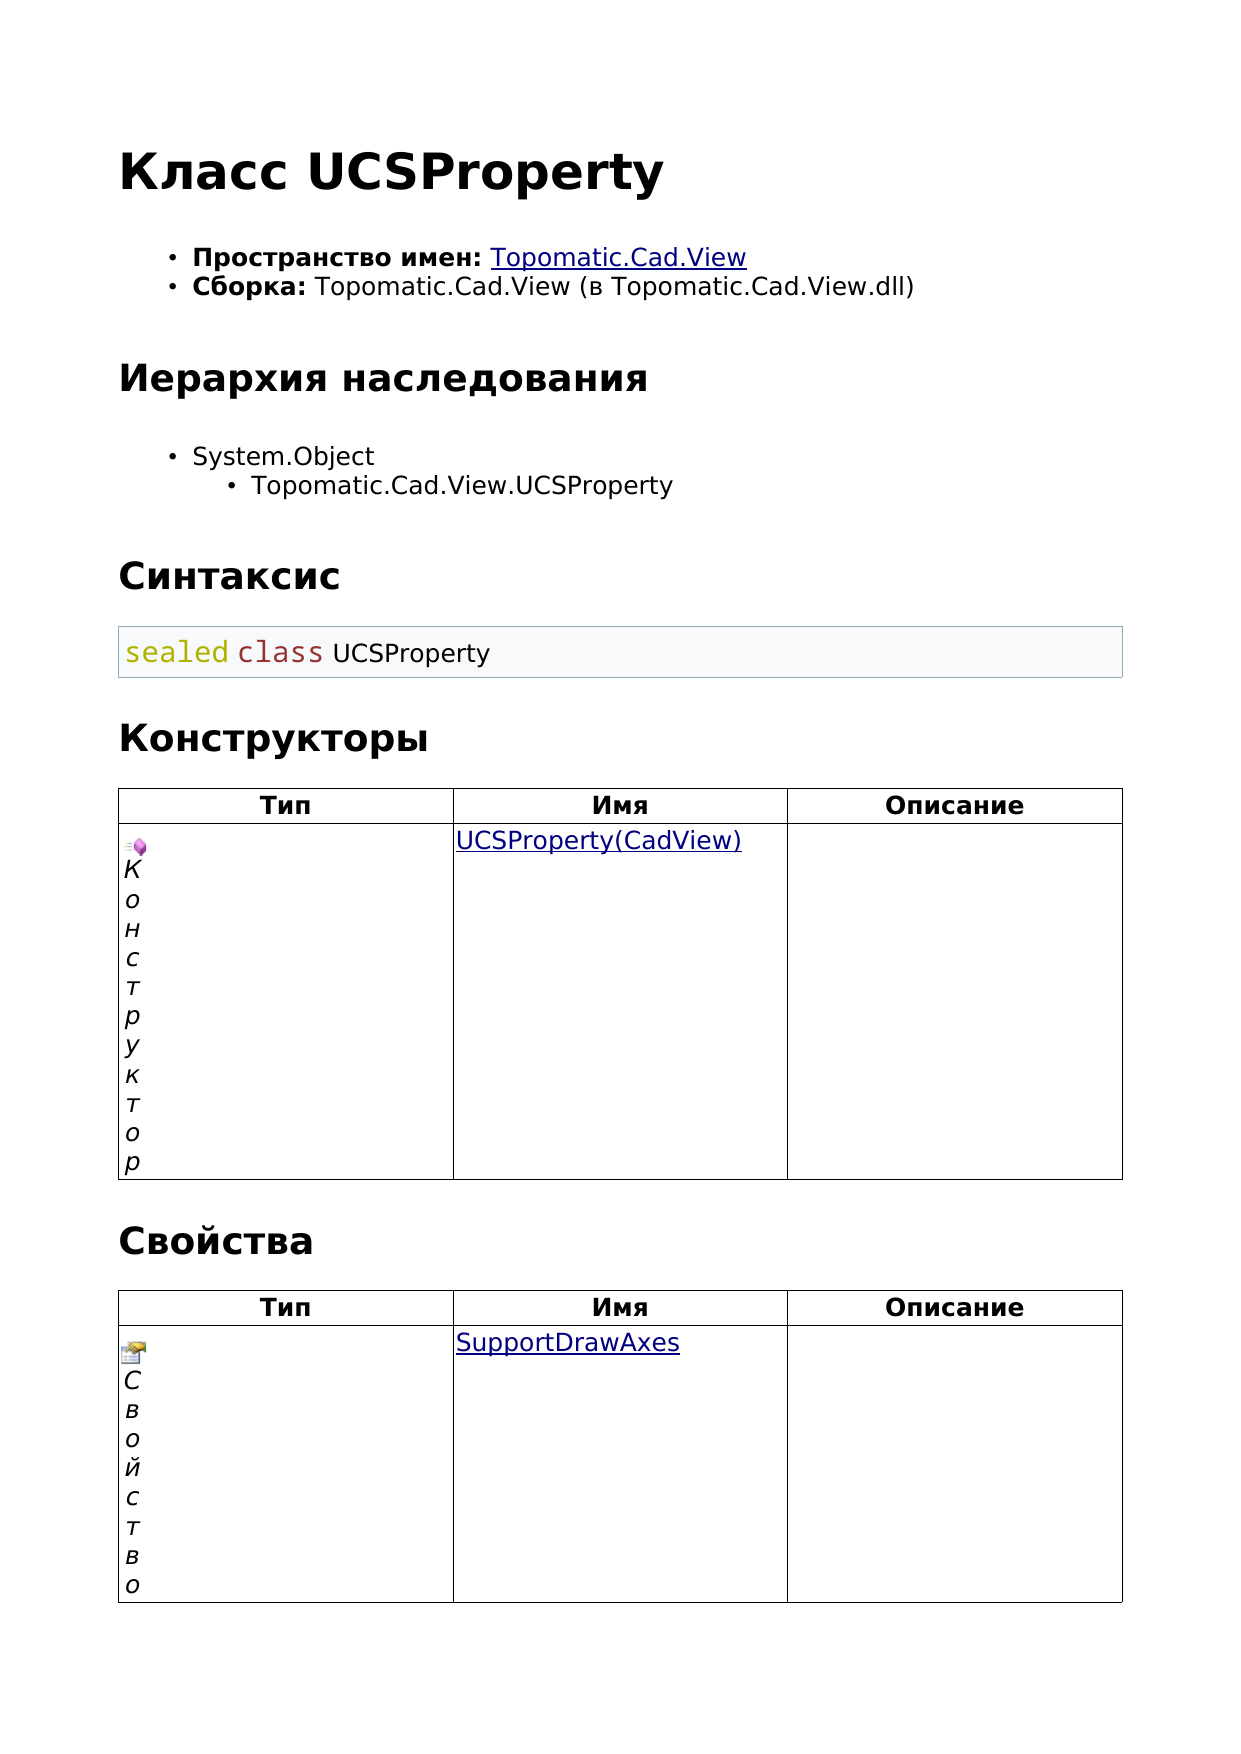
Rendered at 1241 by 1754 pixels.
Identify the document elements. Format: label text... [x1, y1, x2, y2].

table_cell UCSProperty(CadView) [454, 824, 787, 1179]
table_cell [119, 824, 453, 1179]
table_header Тип [119, 789, 453, 823]
list Пространство имен: Topomatic.Cad.View [177, 243, 1122, 272]
subtitle Иерархия наследования [118, 356, 1122, 400]
picture [121, 838, 147, 856]
subtitle Конструкторы [118, 717, 1122, 761]
subtitle Свойства [118, 1219, 1122, 1263]
table_header Тип [119, 1291, 453, 1325]
table_header sealed class UCSProperty [119, 627, 1122, 677]
table_cell [788, 1326, 1122, 1602]
list System.Object [177, 442, 1122, 471]
table_cell [788, 824, 1122, 1179]
list Topomatic.Cad.View.UCSProperty [236, 471, 1122, 500]
table_header Описание [788, 1291, 1122, 1325]
table_cell [119, 1326, 453, 1602]
subtitle Синтаксис [118, 554, 1122, 598]
picture [121, 1340, 147, 1366]
table_header Имя [454, 1291, 787, 1325]
table_header Имя [454, 789, 787, 823]
subtitle Класс UCSProperty [118, 143, 1122, 201]
table_header Описание [788, 789, 1122, 823]
list Сборка: Topomatic.Cad.View (в Topomatic.Cad.View.dll) [177, 272, 1122, 302]
table_cell SupportDrawAxes [454, 1326, 787, 1602]
